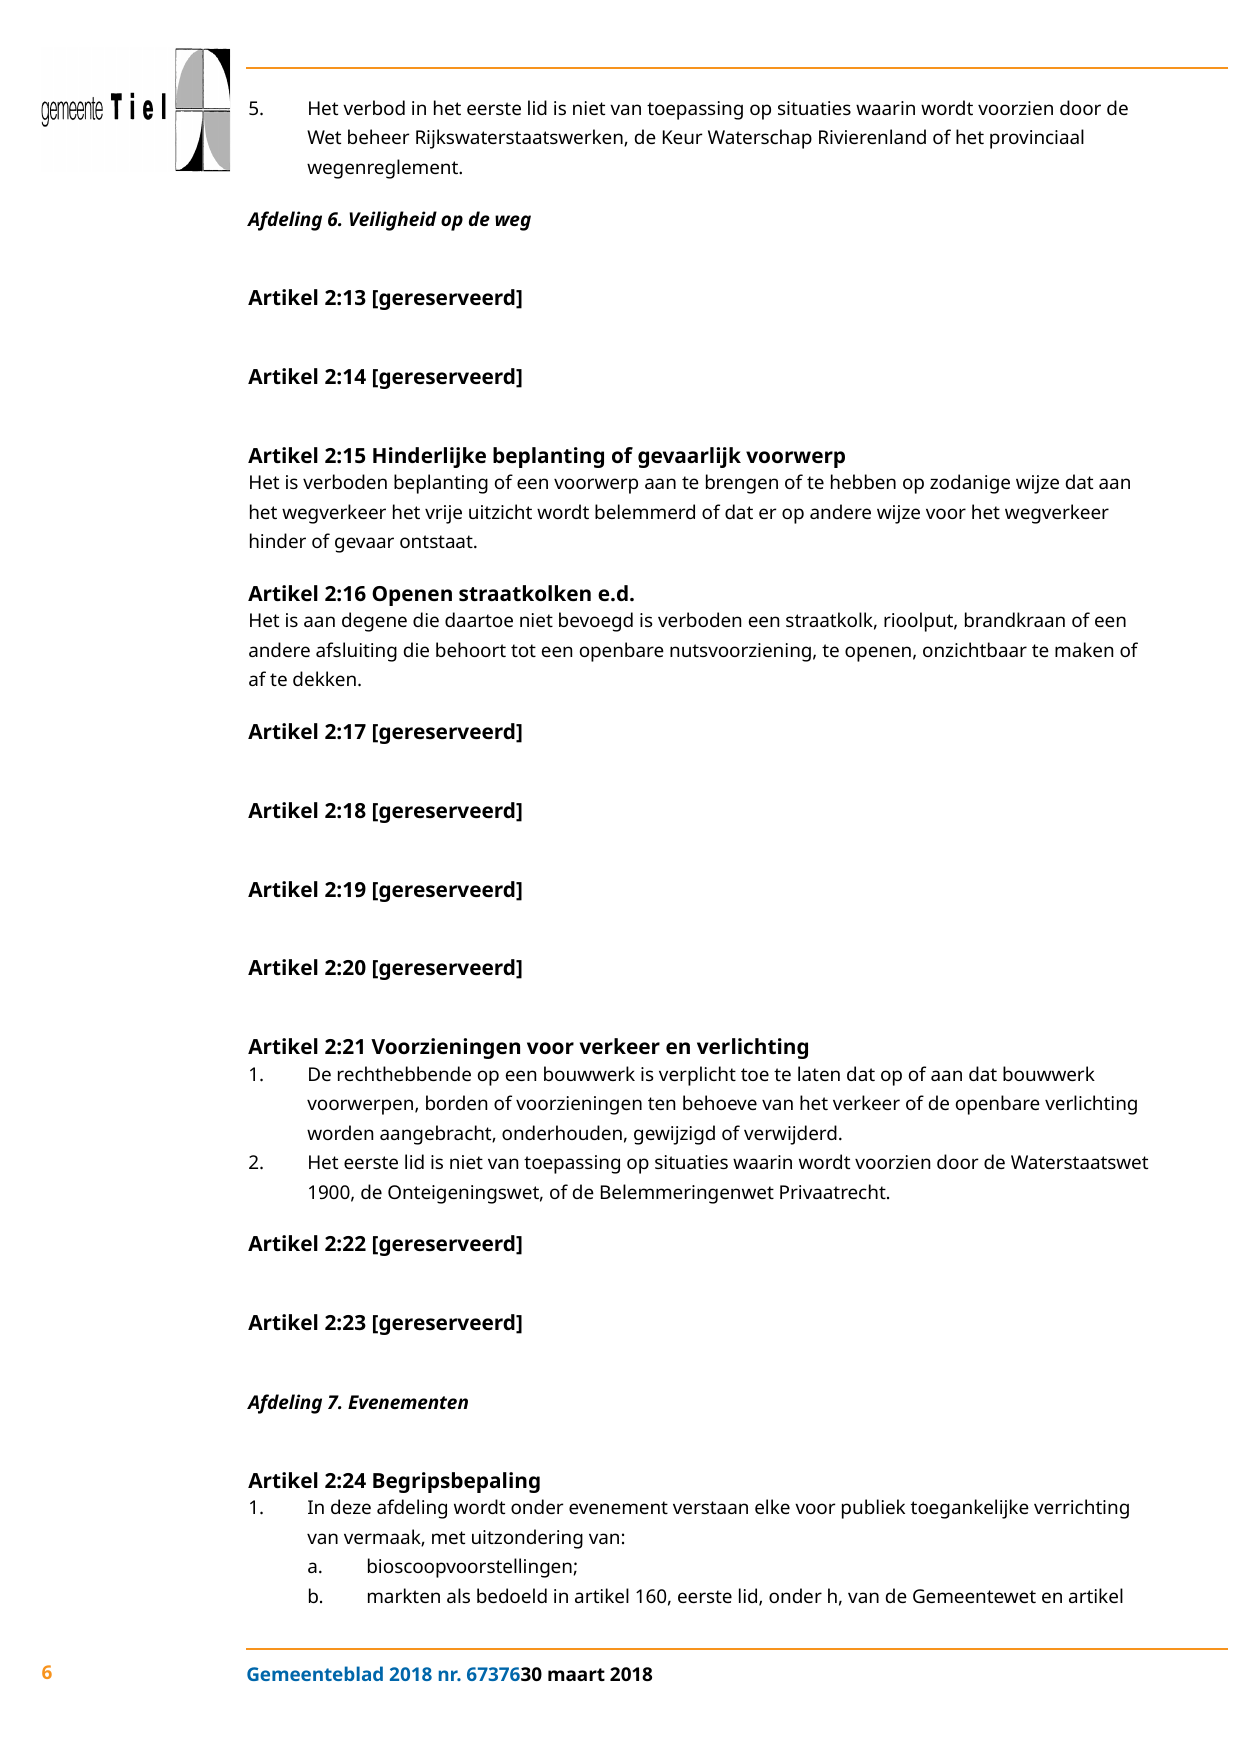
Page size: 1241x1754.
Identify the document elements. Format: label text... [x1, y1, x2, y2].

text Artikel 2:15 Hinderlijke beplanting of gevaarlijk voorwerp [248, 441, 1152, 469]
text Artikel 2:24 Begripsbepaling [248, 1466, 1152, 1494]
list Het eerste lid is niet van toepassing op situaties waarin wordt voorzien door de Waterstaatswet 1900, de Onteigeningswet, of de Belemmeringenwet Privaatrecht. [248, 1149, 1152, 1205]
picture [41, 47, 231, 172]
list Het verbod in het eerste lid is niet van toepassing op situaties waarin wordt voorzien door de Wet beheer Rijkswaterstaatswerken, de Keur Waterschap Rivierenland of het provinciaal wegenreglement. [248, 95, 1152, 180]
text Artikel 2:18 [gereserveerd] [248, 796, 1152, 824]
text Afdeling 6. Veiligheid op de weg [248, 204, 1152, 233]
text Afdeling 7. Evenementen [248, 1387, 1152, 1416]
list bioscoopvoorstellingen; [307, 1554, 1152, 1579]
text Artikel 2:22 [gereserveerd] [248, 1229, 1152, 1258]
text Artikel 2:21 Voorzieningen voor verkeer en verlichting [248, 1032, 1152, 1061]
text Artikel 2:13 [gereserveerd] [248, 283, 1152, 312]
text Artikel 2:14 [gereserveerd] [248, 362, 1152, 391]
text Artikel 2:23 [gereserveerd] [248, 1308, 1152, 1337]
text Artikel 2:17 [gereserveerd] [248, 717, 1152, 745]
text Artikel 2:20 [gereserveerd] [248, 953, 1152, 982]
text Artikel 2:16 Openen straatkolken e.d. [248, 579, 1152, 607]
text Het is aan degene die daartoe niet bevoegd is verboden een straatkolk, rioolput, brandkraan of een andere afsluiting die behoort tot een openbare nutsvoorziening, te openen, onzichtbaar te maken of af te dekken. [248, 607, 1152, 692]
list De rechthebbende op een bouwwerk is verplicht toe te laten dat op of aan dat bouwwerk voorwerpen, borden of voorzieningen ten behoeve van het verkeer of de openbare verlichting worden aangebracht, onderhouden, gewijzigd of verwijderd. [248, 1061, 1152, 1146]
list markten als bedoeld in artikel 160, eerste lid, onder h, van de Gemeentewet en artikel [307, 1583, 1152, 1609]
text Het is verboden beplanting of een voorwerp aan te brengen of te hebben op zodanige wijze dat aan het wegverkeer het vrije uitzicht wordt belemmerd of dat er op andere wijze voor het wegverkeer hinder of gevaar ontstaat. [248, 469, 1152, 554]
text Artikel 2:19 [gereserveerd] [248, 875, 1152, 903]
list In deze afdeling wordt onder evenement verstaan elke voor publiek toegankelijke verrichting van vermaak, met uitzondering van: [248, 1494, 1152, 1550]
